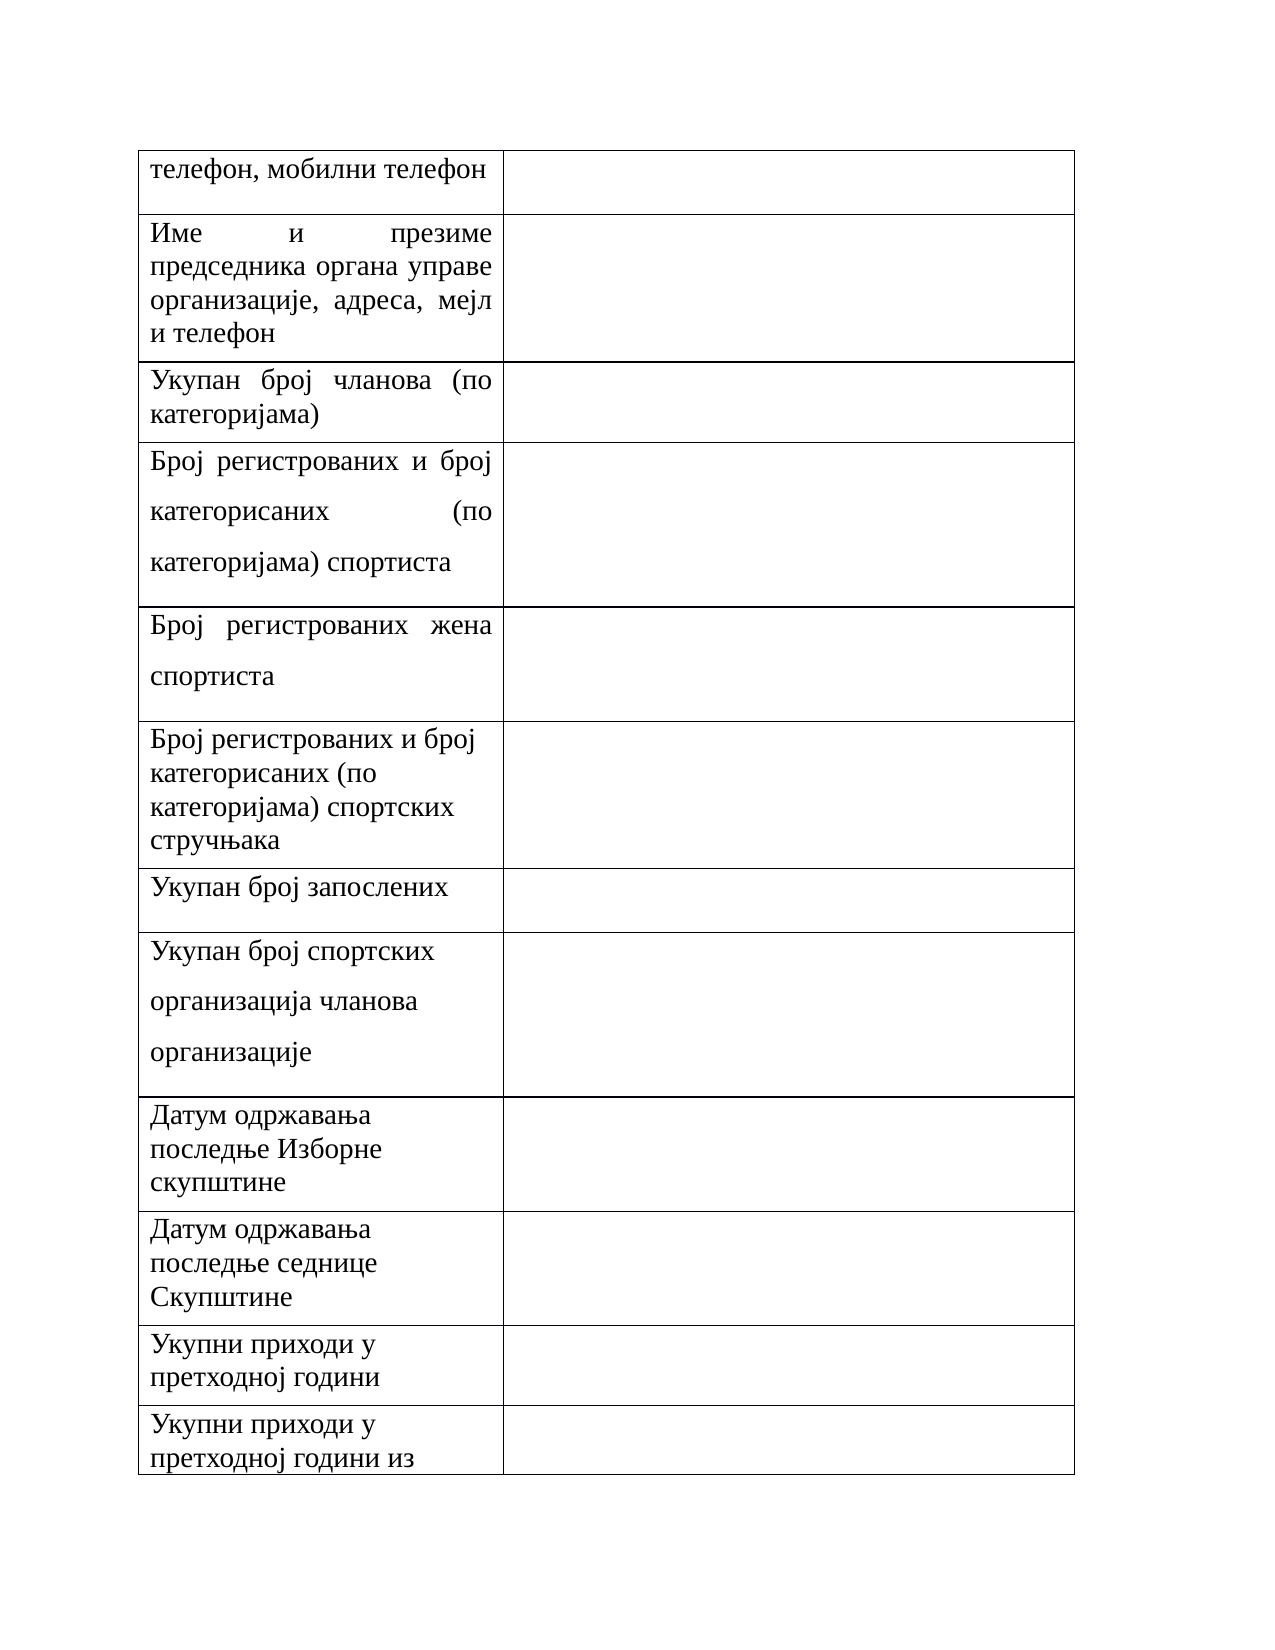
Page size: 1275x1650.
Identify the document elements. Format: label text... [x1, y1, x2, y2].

table_cell [504, 933, 1074, 1096]
table_cell Датум одржавања последње седнице Скупштине [139, 1212, 503, 1325]
table_cell [504, 1326, 1074, 1405]
table_cell Датум одржавања последње Изборне скупштине [139, 1098, 503, 1211]
table_cell [504, 1212, 1074, 1325]
table_cell [504, 869, 1074, 932]
table_cell Укупни приходи у претходној години из [139, 1406, 503, 1473]
table_cell Укупан број спортских организација чланова организације [139, 933, 503, 1096]
table_cell [504, 1406, 1074, 1473]
table_cell [504, 215, 1074, 361]
table_cell Укупан број запослених [139, 869, 503, 932]
table_cell [504, 608, 1074, 721]
table_cell Укупни приходи у претходној години [139, 1326, 503, 1405]
table_cell Број регистрованих жена спортиста [139, 608, 503, 721]
table_cell телефон, мобилни телефон [139, 151, 503, 214]
table_cell Број регистрованих и број категорисаних (по категоријама) спортских стручњака [139, 722, 503, 868]
table_cell [504, 151, 1074, 214]
table_cell [504, 1098, 1074, 1211]
table_cell Име и презиме председника органа управе организације, адреса, мејл и телефон [139, 215, 503, 361]
table_cell Број регистрованих и број категорисаних (по категоријама) спортиста [139, 443, 503, 606]
table_cell [504, 443, 1074, 606]
table_cell [504, 363, 1074, 442]
table_cell Укупан број чланова (по категоријама) [139, 363, 503, 442]
table_cell [504, 722, 1074, 868]
